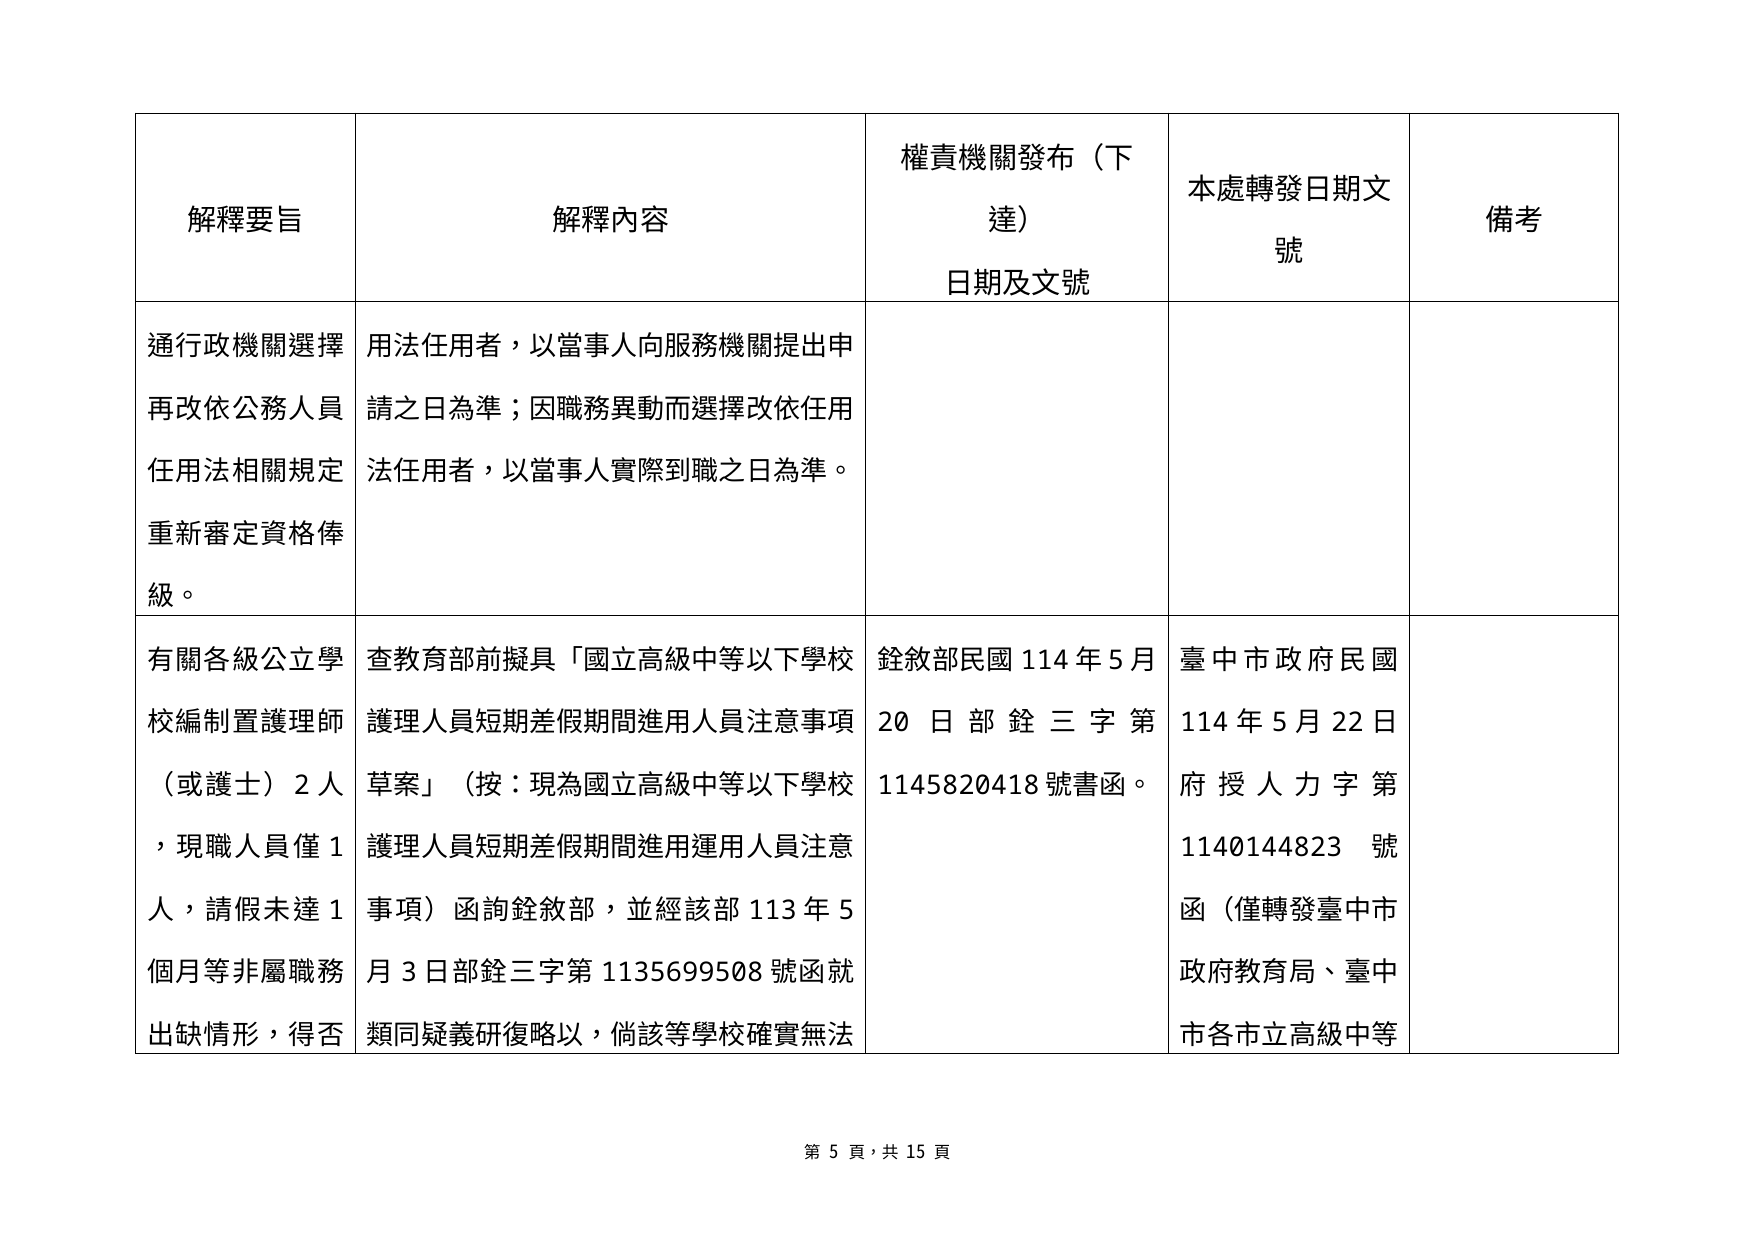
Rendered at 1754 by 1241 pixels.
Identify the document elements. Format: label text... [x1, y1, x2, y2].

table_cell 用法任用者，以當事人向服務機關提出申請之日為準；因職務異動而選擇改依任用法任用者，以當事人實際到職之日為準。 [356, 302, 865, 615]
table_cell [1410, 616, 1618, 1053]
table_header 解釋內容 [356, 114, 865, 301]
table_cell 通行政機關選擇再改依公務人員任用法相關規定重新審定資格俸級。 [136, 302, 355, 615]
table_cell 臺中市政府民國114年5月22日府授人力字第1140144823號函（僅轉發臺中市政府教育局、臺中市各市立高級中等學校、臺中市各市立國民中小學） [1169, 616, 1179, 1053]
table_cell 查教育部前擬具「國立高級中等以下學校護理人員短期差假期間進用人員注意事項草案」（按：現為國立高級中等以下學校護理人員短期差假期間進用運用人員注意事項）函詢銓敘部，並經該部113年5月3日部銓三字第1135699508號函就類同疑義研復略以，倘該等學校確實無法 [356, 616, 865, 1053]
table_header 解釋要旨 [136, 114, 355, 301]
table_cell 有關各級公立學校編制置護理師（或護士）2人，現職人員僅1人，請假未達1個月等非屬職務出缺情形，得否 [136, 616, 355, 1053]
table_header 備考 [1410, 114, 1618, 301]
table_cell 銓敘部民國114年5月20日部銓三字第1145820418號書函。 [866, 616, 1168, 1053]
table_cell 臺中市政府民國114年5月22日府授人力字第1140144823號函（僅轉發臺中市政府教育局、臺中市各市立高級中等學校、臺中市各市立國民中小學） [1398, 616, 1409, 1053]
table_header 本處轉發日期文號 [1169, 114, 1409, 301]
table_cell [866, 302, 1168, 615]
table_header 權責機關發布（下達） 日期及文號 [866, 114, 1168, 301]
table_cell [1169, 302, 1409, 615]
table_cell [1410, 302, 1618, 615]
